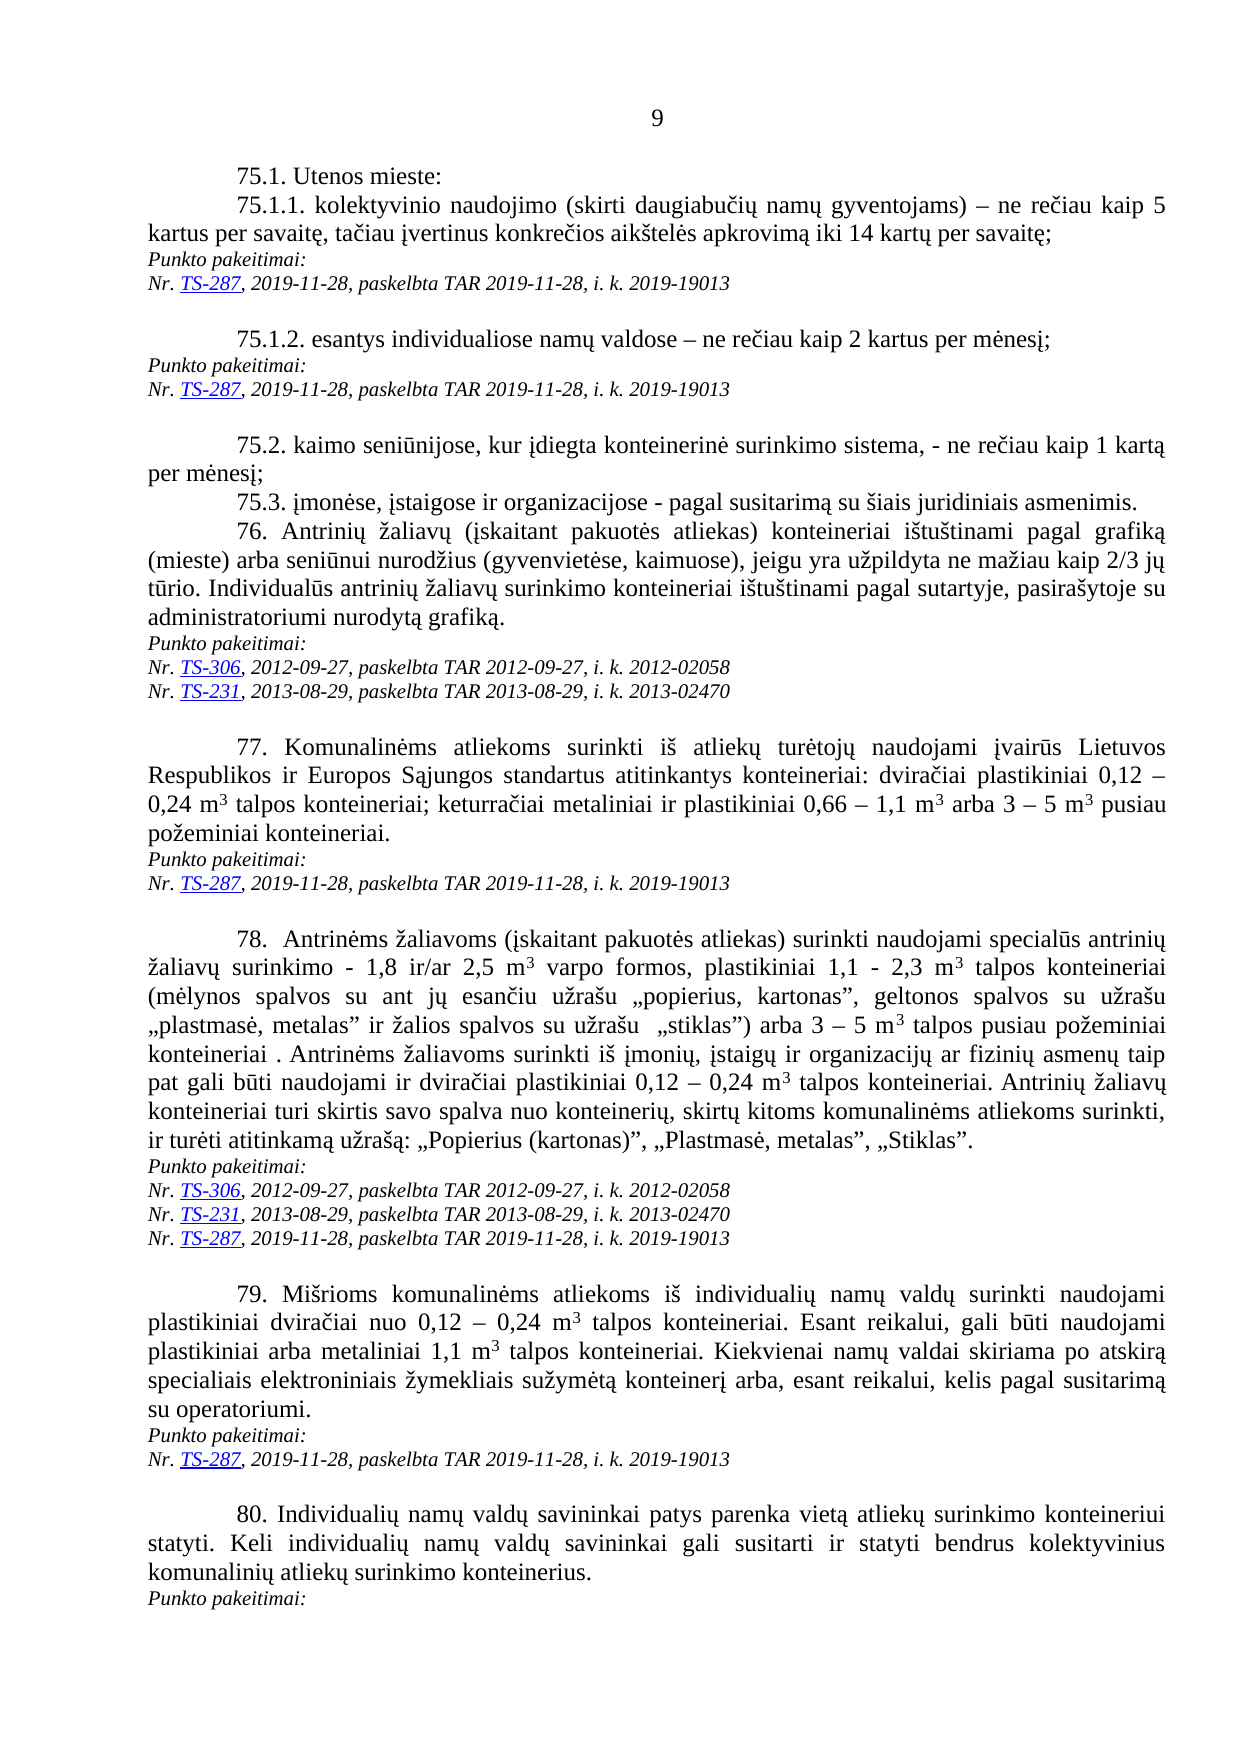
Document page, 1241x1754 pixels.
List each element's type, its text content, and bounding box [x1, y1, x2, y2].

text 75.1. Utenos mieste: [148, 161, 1167, 190]
text Punkto pakeitimai: [148, 847, 1167, 871]
text 75.1.2. esantys individualiose namų valdose – ne rečiau kaip 2 kartus per mėnesį; [148, 324, 1167, 353]
text 75.2. kaimo seniūnijose, kur įdiegta konteinerinė surinkimo sistema, - ne rečiau kaip 1 kartą per mėnesį; [148, 430, 1167, 487]
text Nr. TS-287, 2019-11-28, paskelbta TAR 2019-11-28, i. k. 2019-19013 [148, 271, 1167, 295]
text Nr. TS-231, 2013-08-29, paskelbta TAR 2013-08-29, i. k. 2013-02470 [148, 1202, 1167, 1226]
text Punkto pakeitimai: [148, 1154, 1167, 1178]
text 79. Mišrioms komunalinėms atliekoms iš individualių namų valdų surinkti naudojami plastikiniai dviračiai nuo 0,12 – 0,24 m3 talpos konteineriai. Esant reikalui, gali būti naudojami plastikiniai arba metaliniai 1,1 m3 talpos konteineriai. Kiekvienai namų valdai skiriama po atskirą specialiais elektroniniais žymekliais sužymėtą konteinerį arba, esant reikalui, kelis pagal susitarimą su operatoriumi. [148, 1279, 1167, 1422]
text Nr. TS-231, 2013-08-29, paskelbta TAR 2013-08-29, i. k. 2013-02470 [148, 679, 1167, 703]
text Nr. TS-287, 2019-11-28, paskelbta TAR 2019-11-28, i. k. 2019-19013 [148, 377, 1167, 401]
text Punkto pakeitimai: [148, 353, 1167, 377]
text Nr. TS-306, 2012-09-27, paskelbta TAR 2012-09-27, i. k. 2012-02058 [148, 655, 1167, 679]
text Nr. TS-287, 2019-11-28, paskelbta TAR 2019-11-28, i. k. 2019-19013 [148, 871, 1167, 895]
text Nr. TS-287, 2019-11-28, paskelbta TAR 2019-11-28, i. k. 2019-19013 [148, 1447, 1167, 1471]
text 76. Antrinių žaliavų (įskaitant pakuotės atliekas) konteineriai ištuštinami pagal grafiką (mieste) arba seniūnui nurodžius (gyvenvietėse, kaimuose), jeigu yra užpildyta ne mažiau kaip 2/3 jų tūrio. Individualūs antrinių žaliavų surinkimo konteineriai ištuštinami pagal sutartyje, pasirašytoje su administratoriumi nurodytą grafiką. [148, 516, 1167, 631]
text 78. Antrinėms žaliavoms (įskaitant pakuotės atliekas) surinkti naudojami specialūs antrinių žaliavų surinkimo - 1,8 ir/ar 2,5 m3 varpo formos, plastikiniai 1,1 - 2,3 m3 talpos konteineriai (mėlynos spalvos su ant jų esančiu užrašu „popierius, kartonas”, geltonos spalvos su užrašu „plastmasė, metalas” ir žalios spalvos su užrašu „stiklas”) arba 3 – 5 m3 talpos pusiau požeminiai konteineriai . Antrinėms žaliavoms surinkti iš įmonių, įstaigų ir organizacijų ar fizinių asmenų taip pat gali būti naudojami ir dviračiai plastikiniai 0,12 – 0,24 m3 talpos konteineriai. Antrinių žaliavų konteineriai turi skirtis savo spalva nuo konteinerių, skirtų kitoms komunalinėms atliekoms surinkti, ir turėti atitinkamą užrašą: „Popierius (kartonas)”, „Plastmasė, metalas”, „Stiklas”. [148, 924, 1167, 1154]
text Nr. TS-287, 2019-11-28, paskelbta TAR 2019-11-28, i. k. 2019-19013 [148, 1226, 1167, 1250]
text Punkto pakeitimai: [148, 1586, 1167, 1610]
text Punkto pakeitimai: [148, 631, 1167, 655]
text Punkto pakeitimai: [148, 1422, 1167, 1447]
text 80. Individualių namų valdų savininkai patys parenka vietą atliekų surinkimo konteineriui statyti. Keli individualių namų valdų savininkai gali susitarti ir statyti bendrus kolektyvinius komunalinių atliekų surinkimo konteinerius. [148, 1499, 1167, 1586]
text 75.1.1. kolektyvinio naudojimo (skirti daugiabučių namų gyventojams) – ne rečiau kaip 5 kartus per savaitę, tačiau įvertinus konkrečios aikštelės apkrovimą iki 14 kartų per savaitę; [148, 190, 1167, 247]
text Punkto pakeitimai: [148, 247, 1167, 271]
text 75.3. įmonėse, įstaigose ir organizacijose - pagal susitarimą su šiais juridiniais asmenimis. [148, 487, 1167, 516]
text Nr. TS-306, 2012-09-27, paskelbta TAR 2012-09-27, i. k. 2012-02058 [148, 1178, 1167, 1202]
text 77. Komunalinėms atliekoms surinkti iš atliekų turėtojų naudojami įvairūs Lietuvos Respublikos ir Europos Sąjungos standartus atitinkantys konteineriai: dviračiai plastikiniai 0,12 – 0,24 m3 talpos konteineriai; keturračiai metaliniai ir plastikiniai 0,66 – 1,1 m3 arba 3 – 5 m3 pusiau požeminiai konteineriai. [148, 732, 1167, 847]
